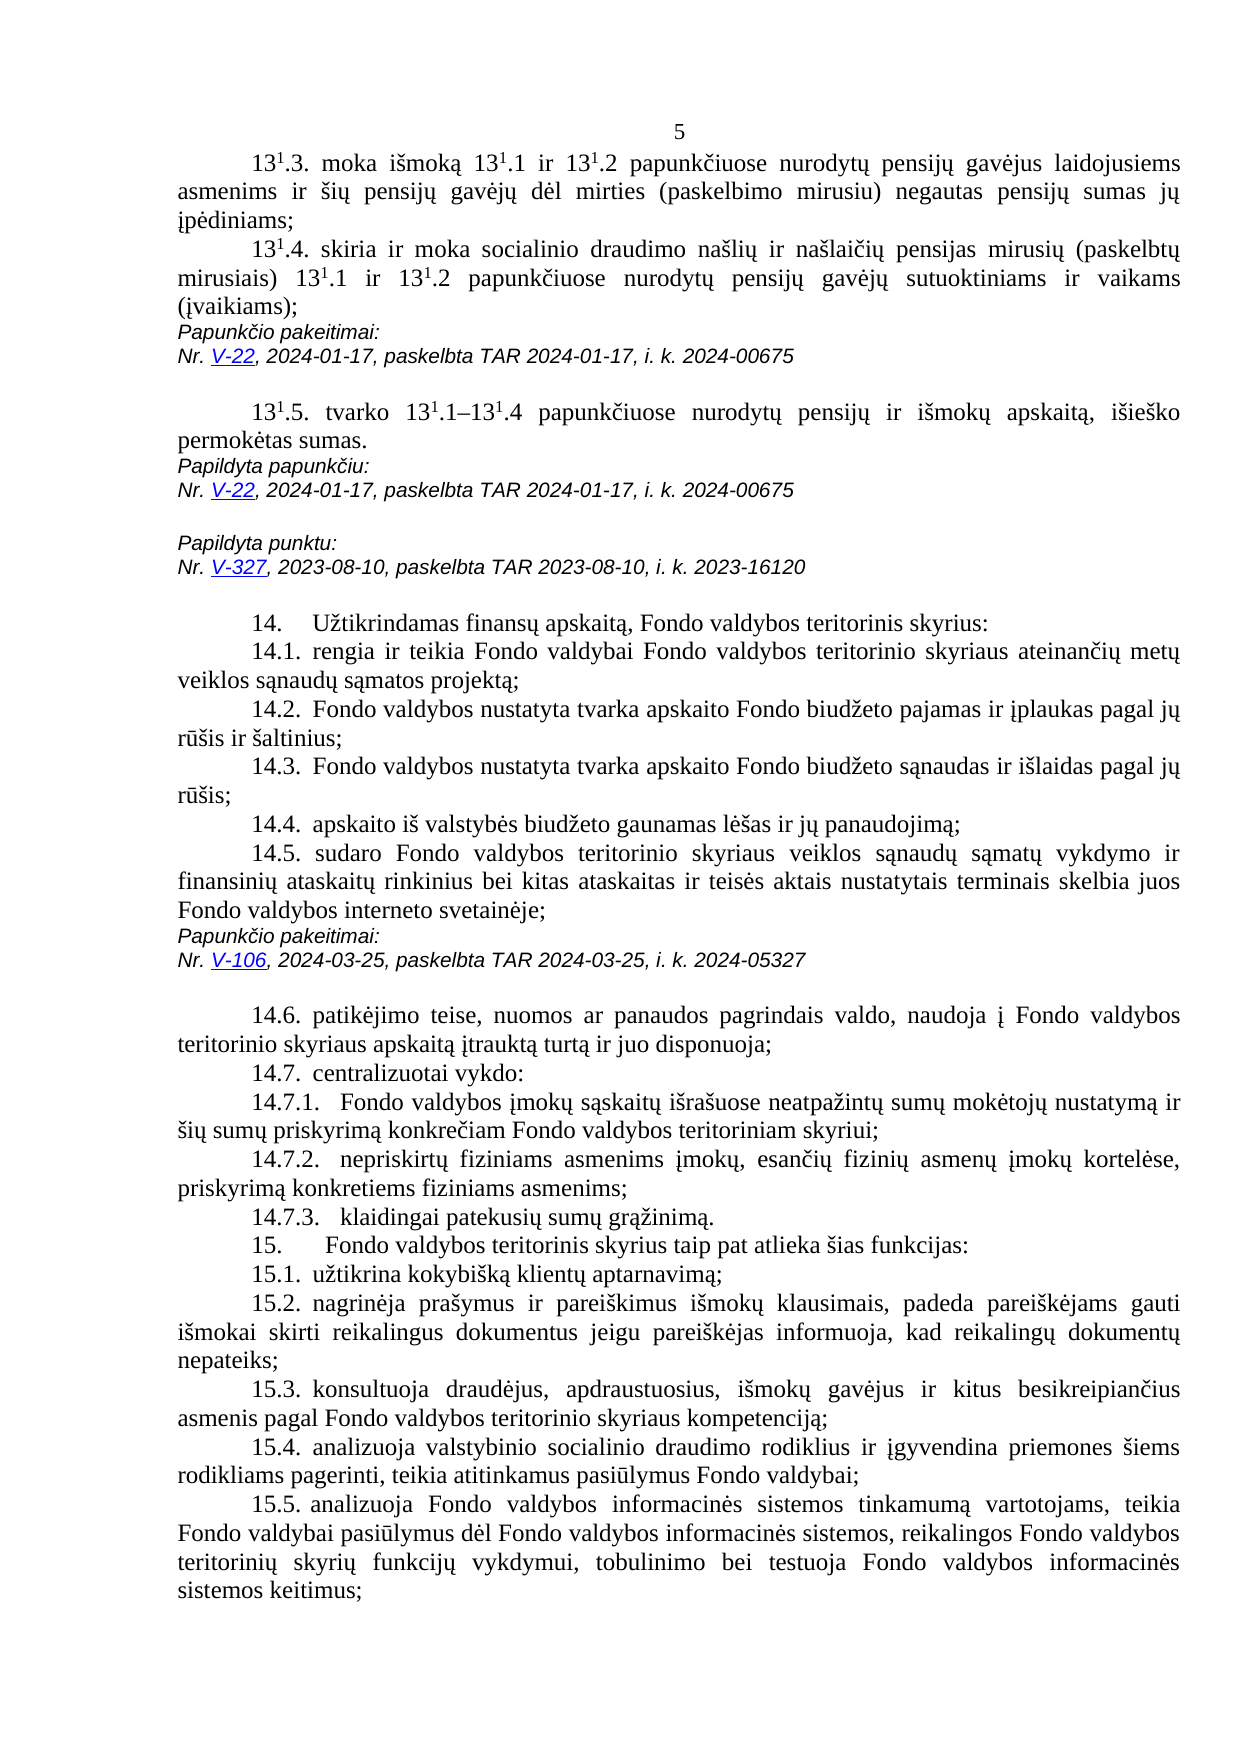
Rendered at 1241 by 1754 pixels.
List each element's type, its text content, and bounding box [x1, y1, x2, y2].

text 14.7.2. nepriskirtų fiziniams asmenims įmokų, esančių fizinių asmenų įmokų kortelėse, priskyrimą konkretiems fiziniams asmenims; [177, 1144, 1181, 1202]
text Papildyta punktu: [177, 531, 1181, 555]
text Papunkčio pakeitimai: [177, 924, 1181, 948]
text 14.1. rengia ir teikia Fondo valdybai Fondo valdybos teritorinio skyriaus ateinančių metų veiklos sąnaudų sąmatos projektą; [177, 636, 1181, 694]
text 14.2. Fondo valdybos nustatyta tvarka apskaito Fondo biudžeto pajamas ir įplaukas pagal jų rūšis ir šaltinius; [177, 694, 1181, 751]
text Papunkčio pakeitimai: [177, 320, 1181, 344]
text Nr. V-106, 2024-03-25, paskelbta TAR 2024-03-25, i. k. 2024-05327 [177, 948, 1181, 972]
text 15.2. nagrinėja prašymus ir pareiškimus išmokų klausimais, padeda pareiškėjams gauti išmokai skirti reikalingus dokumentus jeigu pareiškėjas informuoja, kad reikalingų dokumentų nepateiks; [177, 1288, 1181, 1374]
text 15.4. analizuoja valstybinio socialinio draudimo rodiklius ir įgyvendina priemones šiems rodikliams pagerinti, teikia atitinkamus pasiūlymus Fondo valdybai; [177, 1432, 1181, 1489]
text 131.3. moka išmoką 131.1 ir 131.2 papunkčiuose nurodytų pensijų gavėjus laidojusiems asmenims ir šių pensijų gavėjų dėl mirties (paskelbimo mirusiu) negautas pensijų sumas jų įpėdiniams; [177, 148, 1181, 234]
text 15. Fondo valdybos teritorinis skyrius taip pat atlieka šias funkcijas: [177, 1231, 1181, 1259]
text Nr. V-22, 2024-01-17, paskelbta TAR 2024-01-17, i. k. 2024-00675 [177, 344, 1181, 368]
text 14.6. patikėjimo teise, nuomos ar panaudos pagrindais valdo, naudoja į Fondo valdybos teritorinio skyriaus apskaitą įtrauktą turtą ir juo disponuoja; [177, 1001, 1181, 1058]
text 14.3. Fondo valdybos nustatyta tvarka apskaito Fondo biudžeto sąnaudas ir išlaidas pagal jų rūšis; [177, 751, 1181, 809]
text 131.5. tvarko 131.1–131.4 papunkčiuose nurodytų pensijų ir išmokų apskaitą, išieško permokėtas sumas. [177, 397, 1181, 454]
text 131.4. skiria ir moka socialinio draudimo našlių ir našlaičių pensijas mirusių (paskelbtų mirusiais) 131.1 ir 131.2 papunkčiuose nurodytų pensijų gavėjų sutuoktiniams ir vaikams (įvaikiams); [177, 234, 1181, 320]
text Papildyta papunkčiu: [177, 454, 1181, 478]
text 15.1. užtikrina kokybišką klientų aptarnavimą; [177, 1259, 1181, 1288]
text Nr. V-327, 2023-08-10, paskelbta TAR 2023-08-10, i. k. 2023-16120 [177, 555, 1181, 579]
text 14.5. sudaro Fondo valdybos teritorinio skyriaus veiklos sąnaudų sąmatų vykdymo ir finansinių ataskaitų rinkinius bei kitas ataskaitas ir teisės aktais nustatytais terminais skelbia juos Fondo valdybos interneto svetainėje; [177, 838, 1181, 924]
text 14. Užtikrindamas finansų apskaitą, Fondo valdybos teritorinis skyrius: [251, 608, 1181, 636]
text 15.3. konsultuoja draudėjus, apdraustuosius, išmokų gavėjus ir kitus besikreipiančius asmenis pagal Fondo valdybos teritorinio skyriaus kompetenciją; [177, 1374, 1181, 1432]
text 14.7. centralizuotai vykdo: [177, 1058, 1181, 1087]
text Nr. V-22, 2024-01-17, paskelbta TAR 2024-01-17, i. k. 2024-00675 [177, 478, 1181, 502]
text 14.4. apskaito iš valstybės biudžeto gaunamas lėšas ir jų panaudojimą; [177, 809, 1181, 838]
text 14.7.1. Fondo valdybos įmokų sąskaitų išrašuose neatpažintų sumų mokėtojų nustatymą ir šių sumų priskyrimą konkrečiam Fondo valdybos teritoriniam skyriui; [177, 1087, 1181, 1144]
text 14.7.3. klaidingai patekusių sumų grąžinimą. [177, 1202, 1181, 1231]
text 15.5. analizuoja Fondo valdybos informacinės sistemos tinkamumą vartotojams, teikia Fondo valdybai pasiūlymus dėl Fondo valdybos informacinės sistemos, reikalingos Fondo valdybos teritorinių skyrių funkcijų vykdymui, tobulinimo bei testuoja Fondo valdybos informacinės sistemos keitimus; [177, 1489, 1181, 1604]
